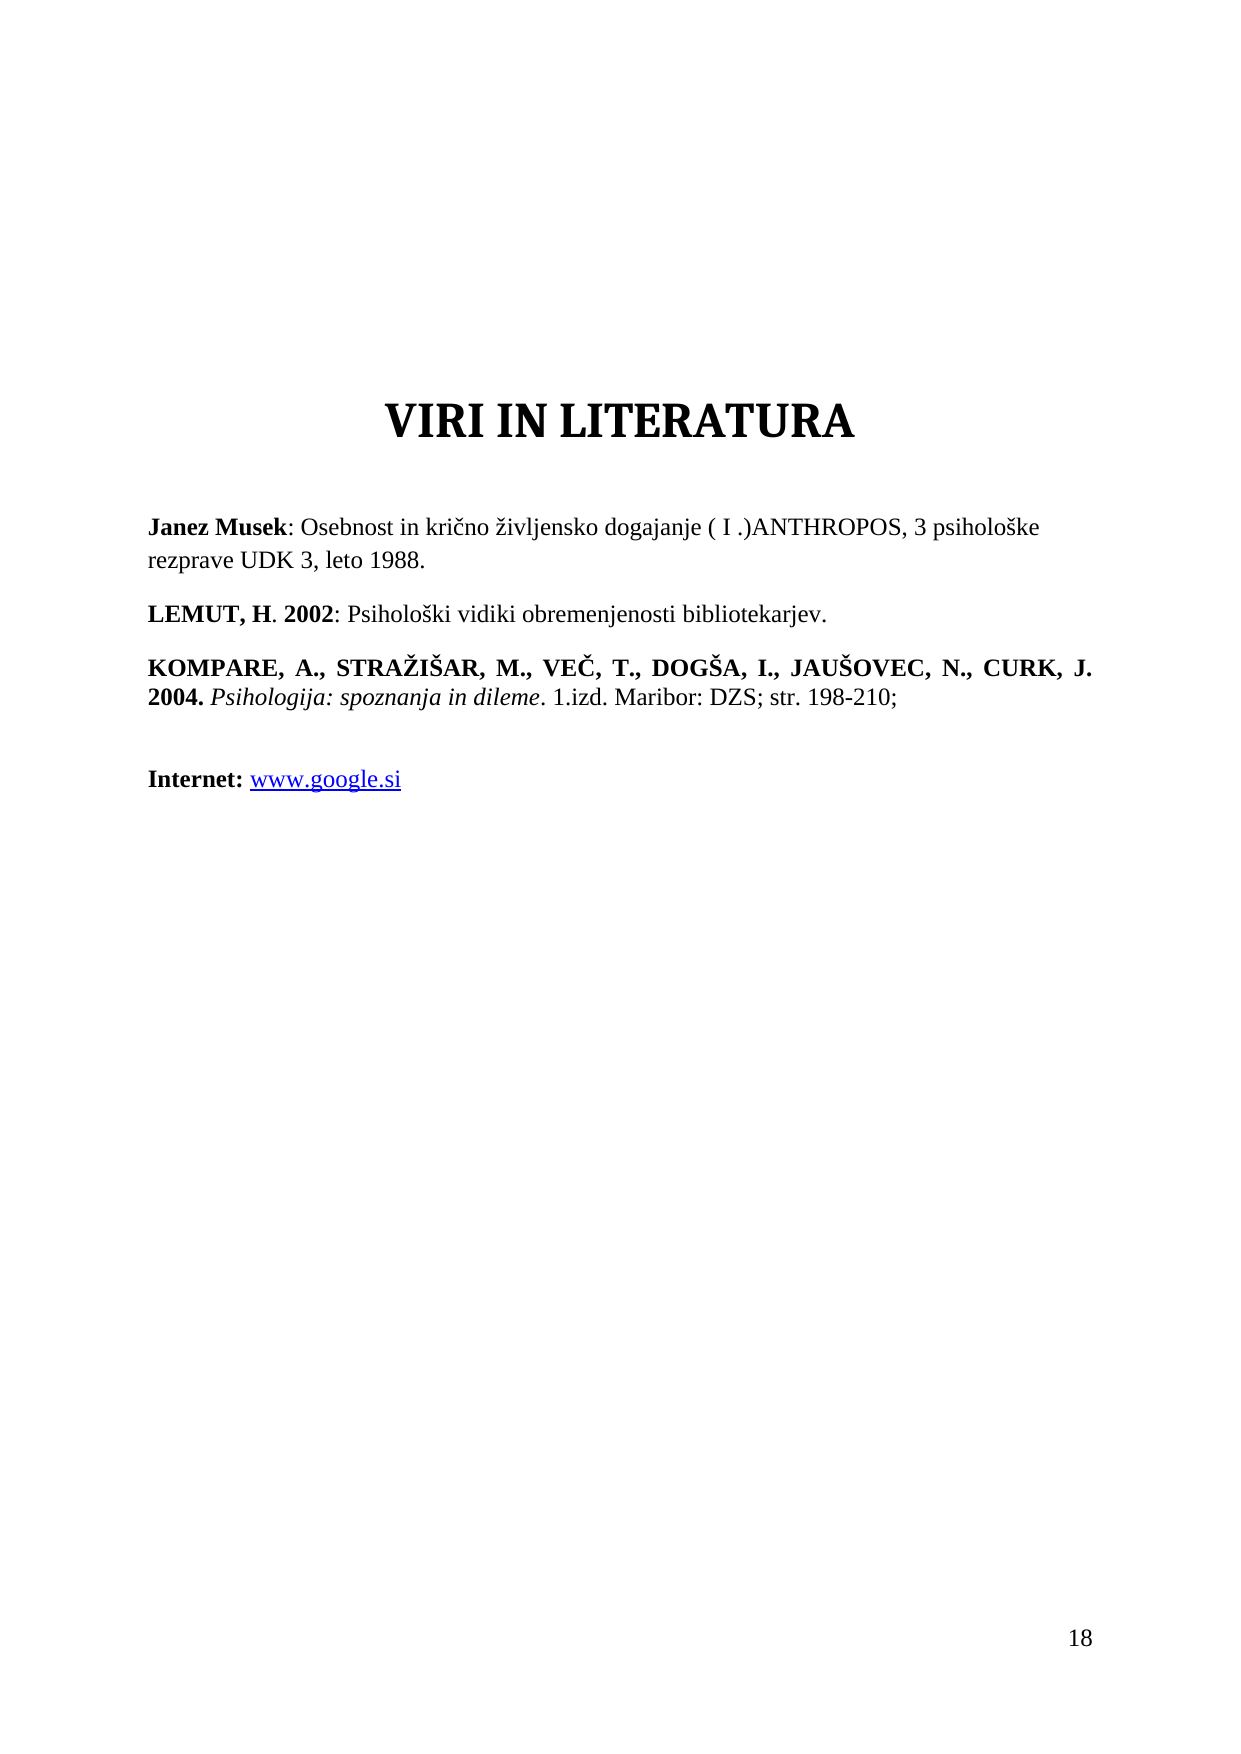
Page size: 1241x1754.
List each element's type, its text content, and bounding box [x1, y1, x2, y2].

text Lemut, H. 2002: Psihološki vidiki obremenjenosti bibliotekarjev. [148, 599, 1093, 628]
subtitle VIRI IN LITERATURA [148, 392, 1093, 450]
text Internet: www.google.si [148, 764, 1093, 793]
text Kompare, A., Stražišar, m., Več, t., Dogša, i., Jaušovec, n., Curk, j. 2004. Psihologija: spoznanja in dileme. 1.izd. Maribor: DZS; str. 198-210; [148, 653, 1093, 710]
text Janez Musek: Osebnost in krično življensko dogajanje ( I .)ANTHROPOS, 3 psihološke rezprave UDK 3, leto 1988. [148, 512, 1093, 574]
